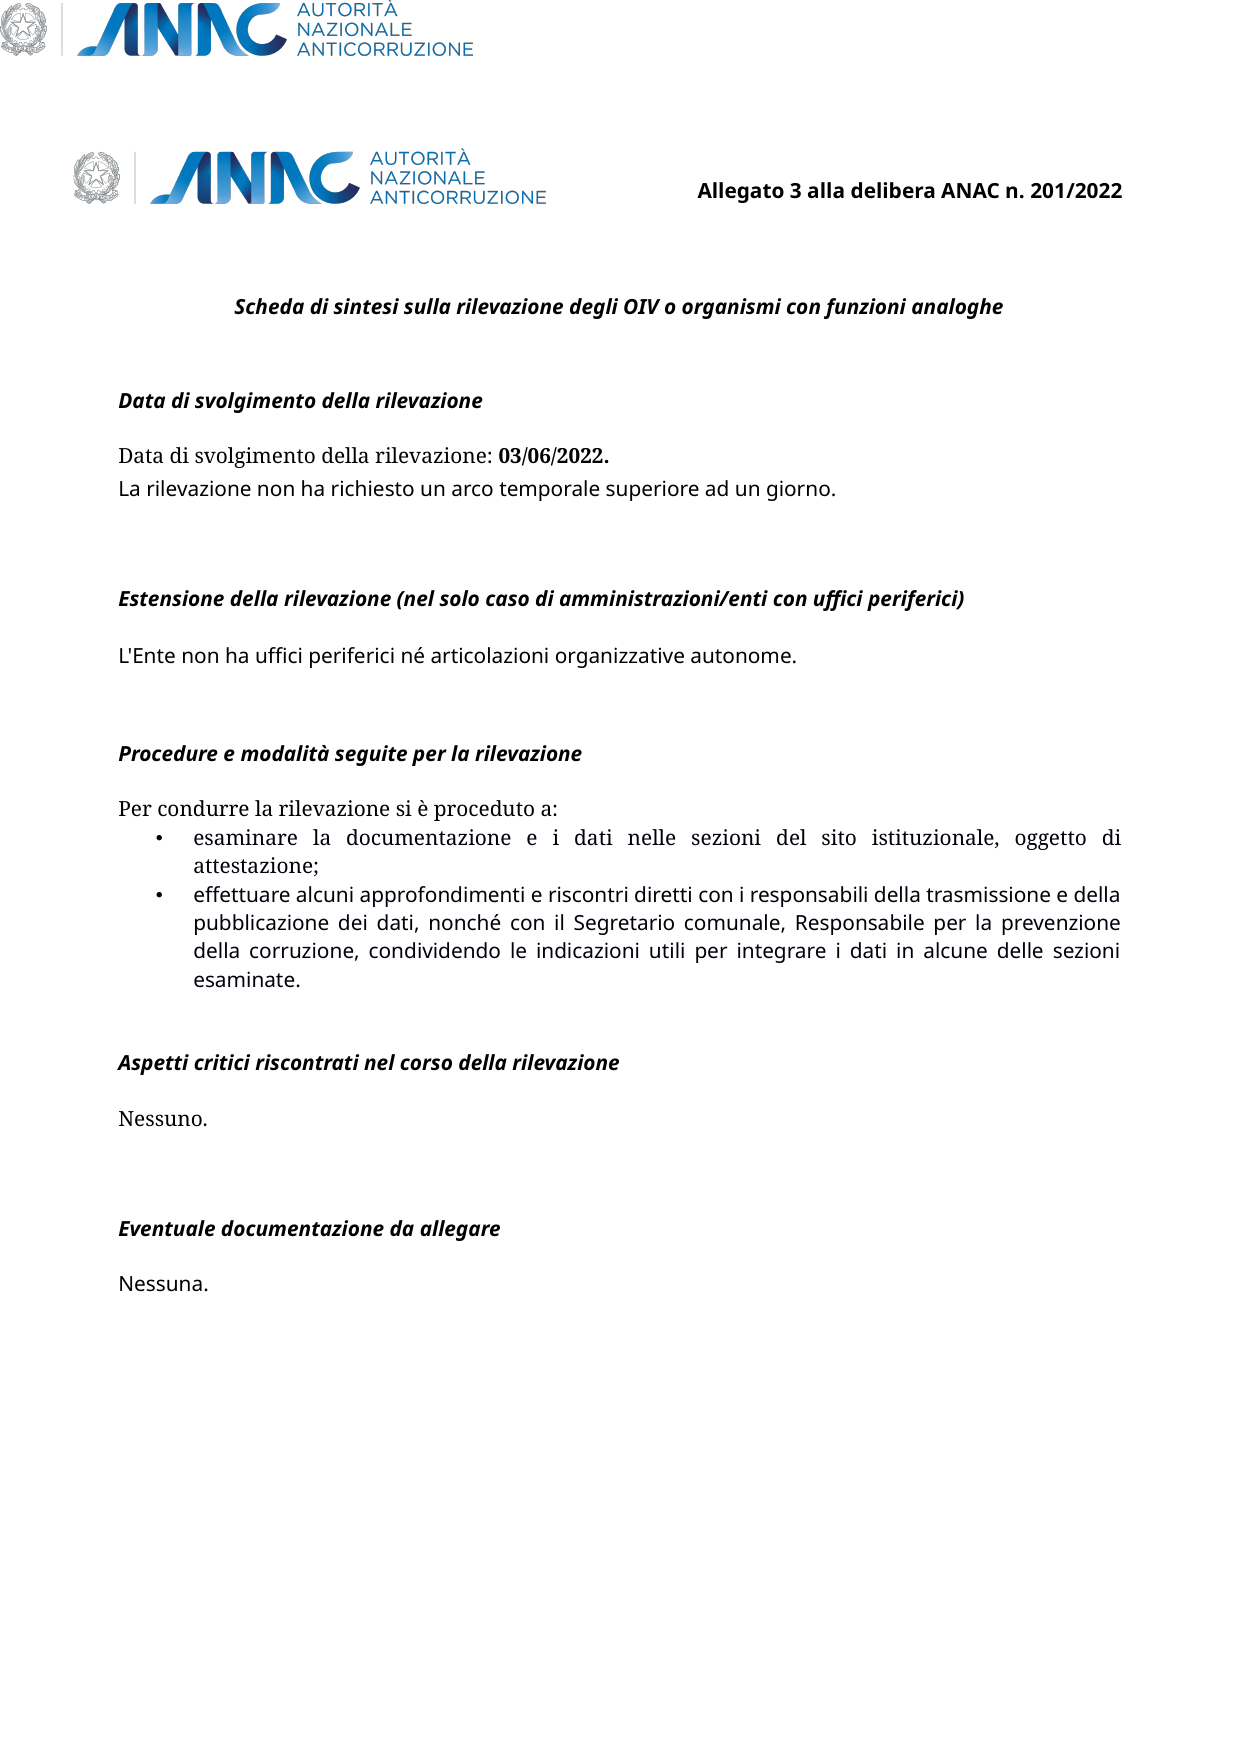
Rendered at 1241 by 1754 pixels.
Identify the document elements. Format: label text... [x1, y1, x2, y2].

list Procedure e modalità seguite per la rilevazione [118, 739, 1122, 768]
picture [0, 0, 473, 56]
list La rilevazione non ha richiesto un arco temporale superiore ad un giorno. [118, 474, 1122, 503]
list Data di svolgimento della rilevazione [118, 387, 1122, 415]
text Nessuno. [118, 1104, 1122, 1132]
list esaminare la documentazione e i dati nelle sezioni del sito istituzionale, oggetto di attestazione; [156, 823, 1122, 880]
title Scheda di sintesi sulla rilevazione degli OIV o organismi con funzioni analoghe [118, 292, 1122, 321]
text Nessuna. [118, 1269, 1122, 1297]
list Data di svolgimento della rilevazione: 03/06/2022. [118, 442, 1122, 470]
text Aspetti critici riscontrati nel corso della rilevazione [118, 1048, 1122, 1077]
list L'Ente non ha uffici periferici né articolazioni organizzative autonome. [118, 641, 1122, 670]
text Eventuale documentazione da allegare [118, 1214, 1122, 1242]
list Estensione della rilevazione (nel solo caso di amministrazioni/enti con uffici periferici) [118, 584, 1122, 613]
picture [73, 148, 546, 204]
list Per condurre la rilevazione si è proceduto a: [118, 794, 1122, 823]
list effettuare alcuni approfondimenti e riscontri diretti con i responsabili della trasmissione e della pubblicazione dei dati, nonché con il Segretario comunale, Responsabile per la prevenzione della corruzione, condividendo le indicazioni utili per integrare i dati in alcune delle sezioni esaminate. [156, 880, 1122, 993]
